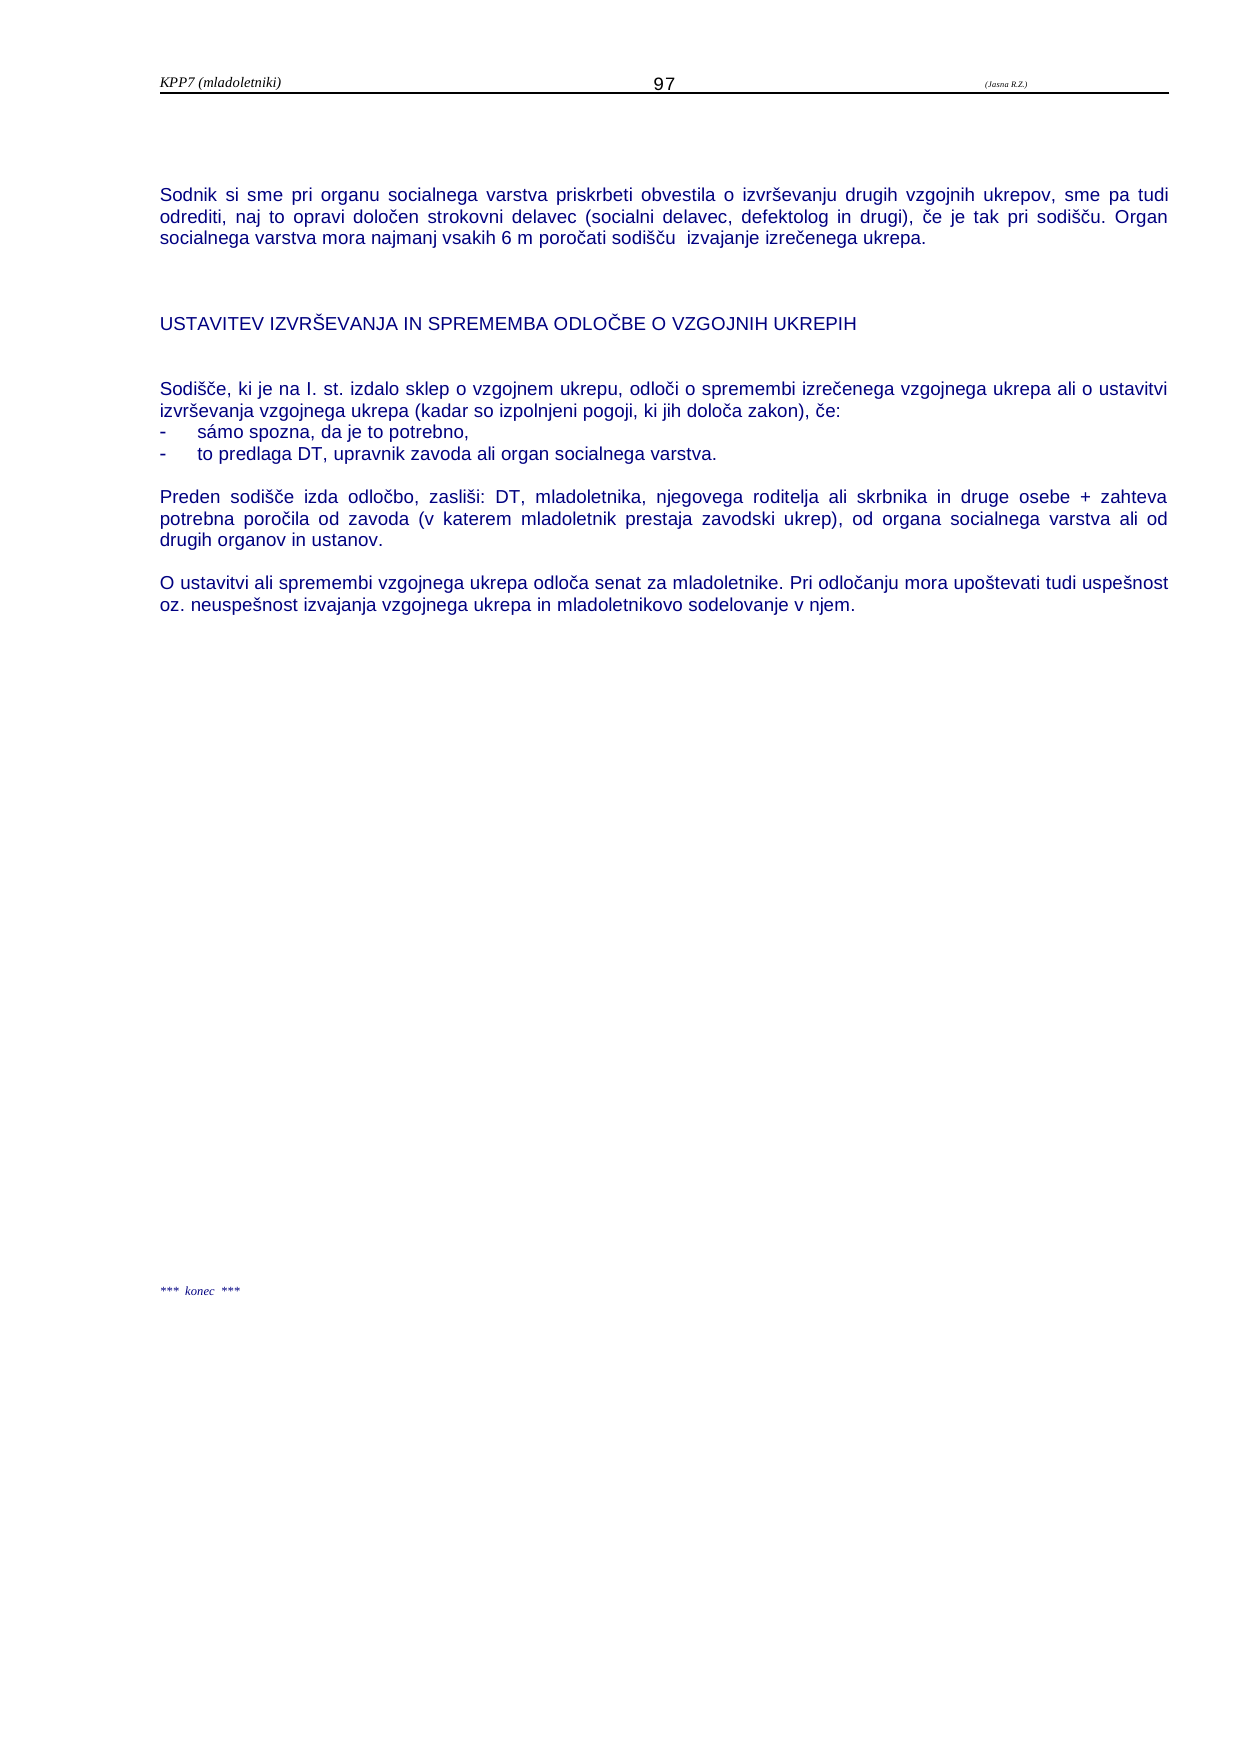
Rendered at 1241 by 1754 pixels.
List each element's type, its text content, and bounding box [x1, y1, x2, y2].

list to predlaga DT, upravnik zavoda ali organ socialnega varstva. [159, 443, 1169, 464]
text *** konec *** [159, 1284, 1169, 1298]
text Preden sodišče izda odločbo, zasliši: DT, mladoletnika, njegovega roditelja ali skrbnika in druge osebe + zahteva potrebna poročila od zavoda (v katerem mladoletnik prestaja zavodski ukrep), od organa socialnega varstva ali od drugih organov in ustanov. [159, 486, 1169, 551]
text Sodišče, ki je na I. st. izdalo sklep o vzgojnem ukrepu, odloči o spremembi izrečenega vzgojnega ukrepa ali o ustavitvi izvrševanja vzgojnega ukrepa (kadar so izpolnjeni pogoji, ki jih določa zakon), če: [159, 378, 1169, 421]
text O ustavitvi ali spremembi vzgojnega ukrepa odloča senat za mladoletnike. Pri odločanju mora upoštevati tudi uspešnost oz. neuspešnost izvajanja vzgojnega ukrepa in mladoletnikovo sodelovanje v njem. [159, 572, 1169, 615]
list sámo spozna, da je to potrebno, [159, 421, 1169, 443]
text USTAVITEV IZVRŠEVANJA IN SPREMEMBA ODLOČBE O VZGOJNIH UKREPIH [159, 313, 1169, 335]
text Sodnik si sme pri organu socialnega varstva priskrbeti obvestila o izvrševanju drugih vzgojnih ukrepov, sme pa tudi odrediti, naj to opravi določen strokovni delavec (socialni delavec, defektolog in drugi), če je tak pri sodišču. Organ socialnega varstva mora najmanj vsakih 6 m poročati sodišču izvajanje izrečenega ukrepa. [159, 184, 1169, 249]
